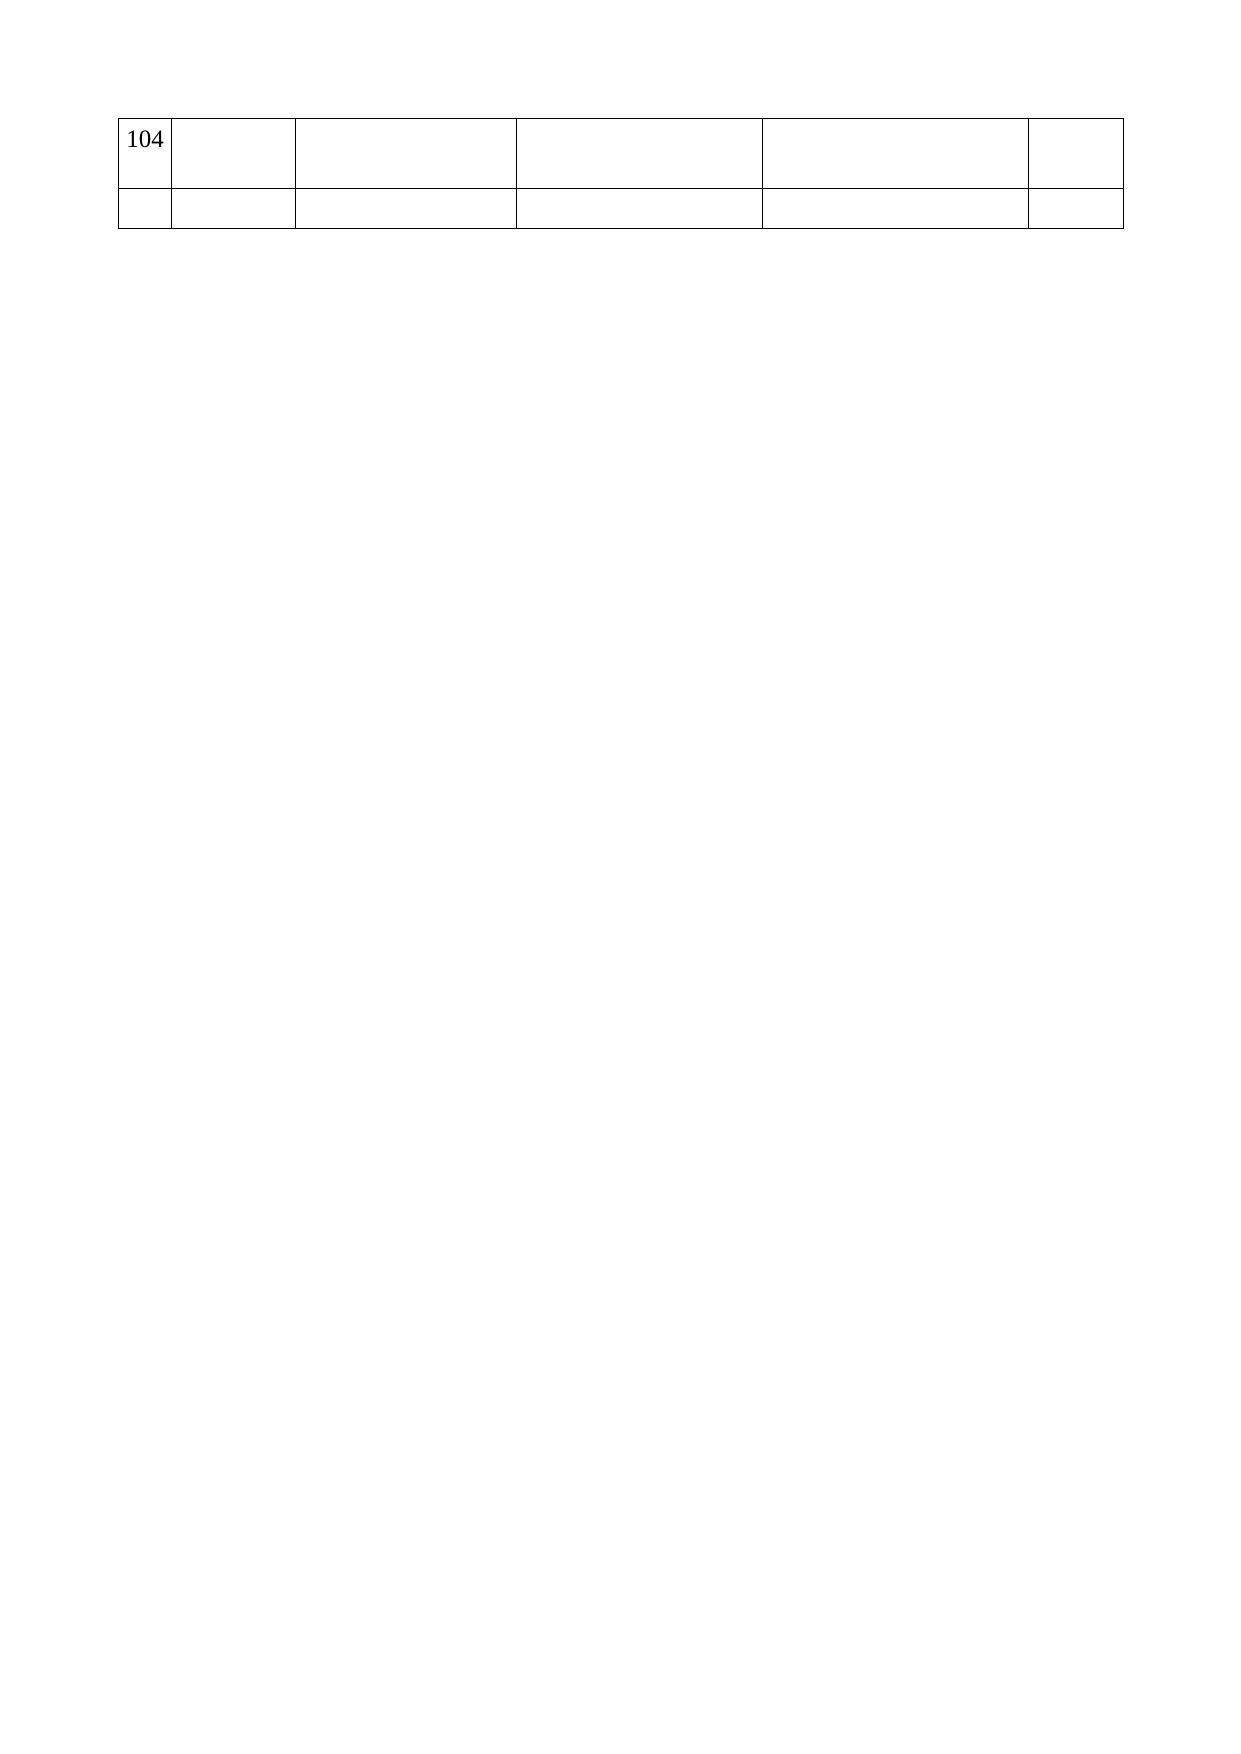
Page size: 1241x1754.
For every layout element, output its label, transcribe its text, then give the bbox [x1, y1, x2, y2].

table_cell [119, 189, 171, 228]
table_cell [1029, 189, 1123, 228]
table_cell [296, 189, 516, 228]
table_cell [517, 189, 762, 228]
table_cell [1029, 119, 1123, 188]
table_cell [296, 119, 516, 188]
table_cell [763, 189, 1028, 228]
table_cell [172, 189, 295, 228]
table_cell 104 [119, 119, 171, 188]
table_cell [517, 119, 762, 188]
table_cell [763, 119, 1028, 188]
table_cell [172, 119, 295, 188]
